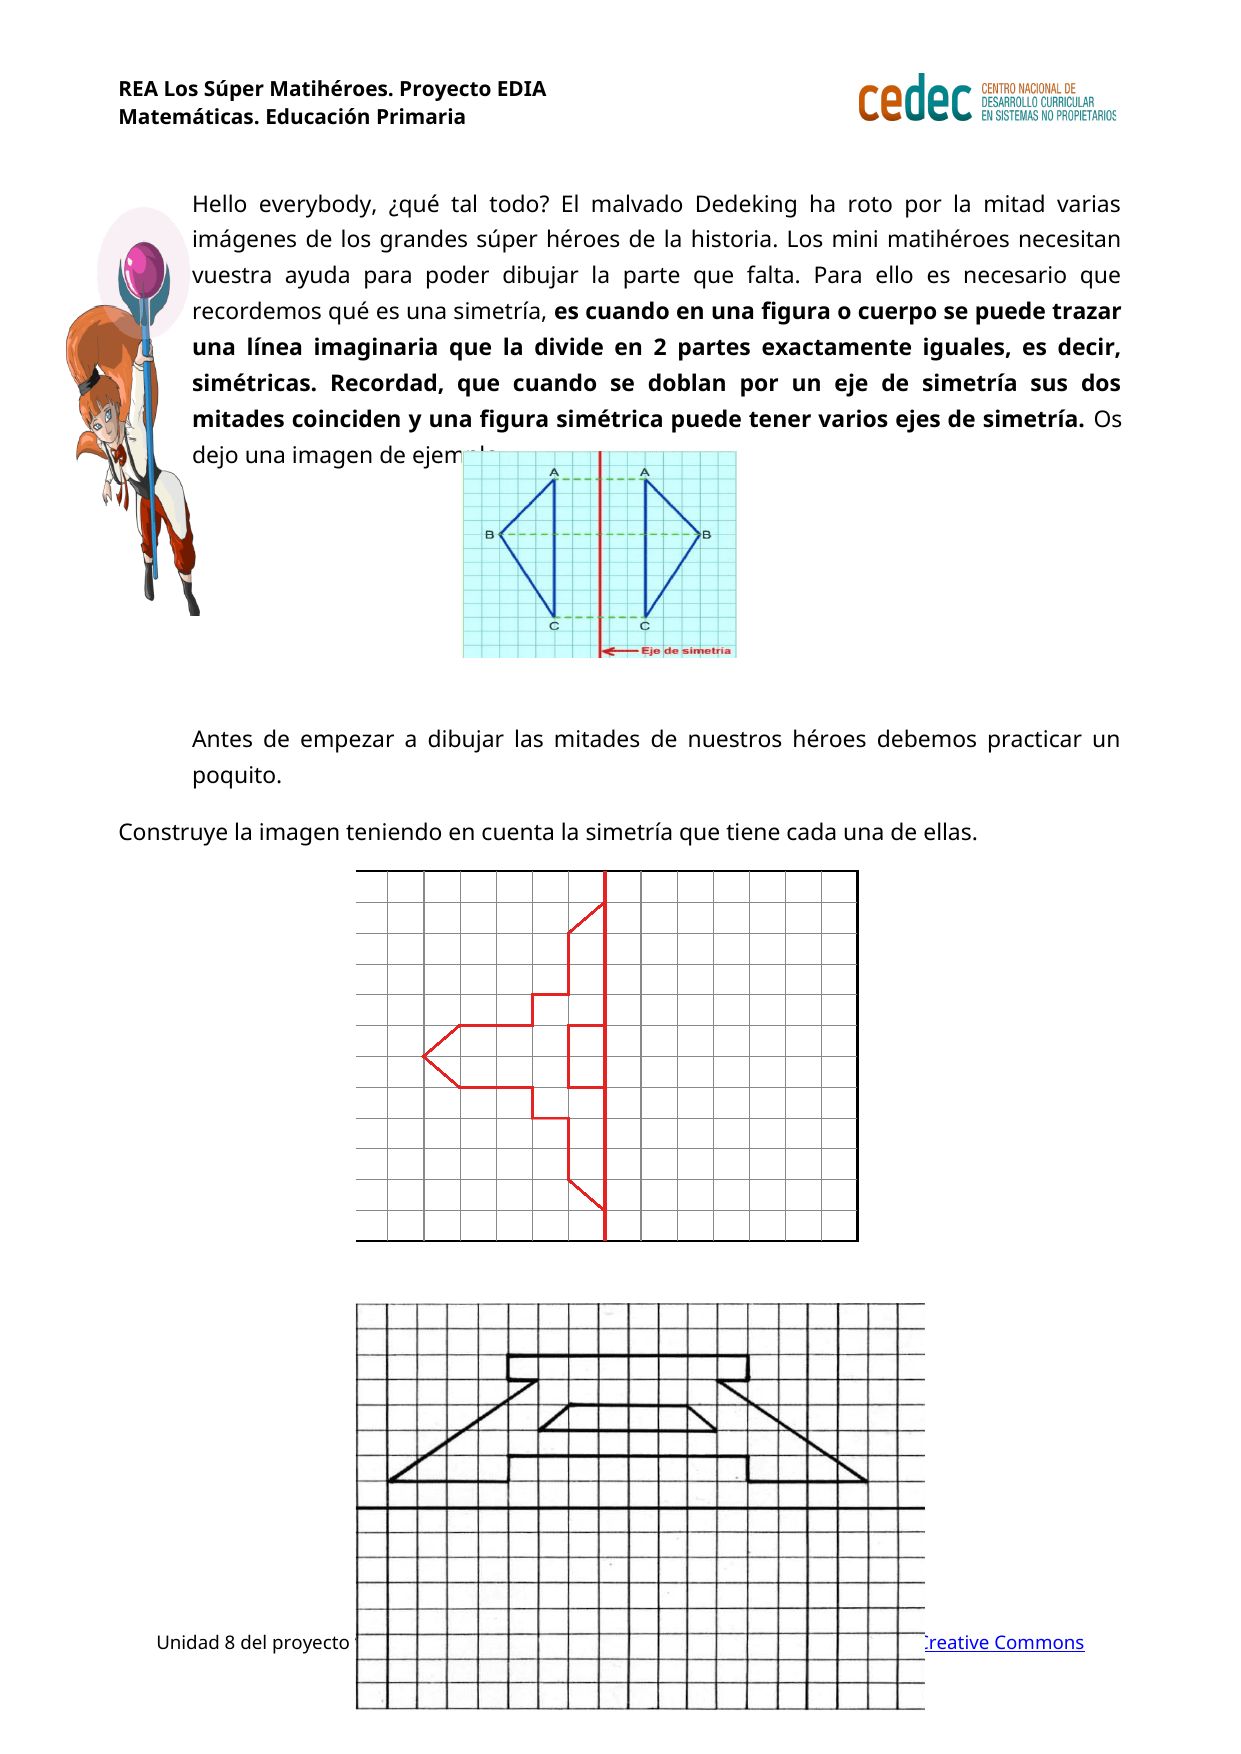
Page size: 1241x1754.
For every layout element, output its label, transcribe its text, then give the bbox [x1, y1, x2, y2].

picture [461, 451, 738, 658]
picture [859, 73, 1117, 121]
text Construye la imagen teniendo en cuenta la simetría que tiene cada una de ellas. [118, 816, 1122, 847]
picture [25, 197, 205, 616]
picture [355, 1303, 925, 1711]
picture [356, 866, 866, 1246]
text Hello everybody, ¿qué tal todo? El malvado Dedeking ha roto por la mitad varias imágenes de los grandes súper héroes de la historia. Los mini matihéroes necesitan vuestra ayuda para poder dibujar la parte que falta. Para ello es necesario que recordemos qué es una simetría, es cuando en una figura o cuerpo se puede trazar una línea imaginaria que la divide en 2 partes exactamente iguales, es decir, simétricas. Recordad, que cuando se doblan por un eje de simetría sus dos mitades coinciden y una figura simétrica puede tener varios ejes de simetría. Os dejo una imagen de ejemplo. [192, 187, 1122, 470]
text Antes de empezar a dibujar las mitades de nuestros héroes debemos practicar un poquito. [192, 723, 1122, 790]
